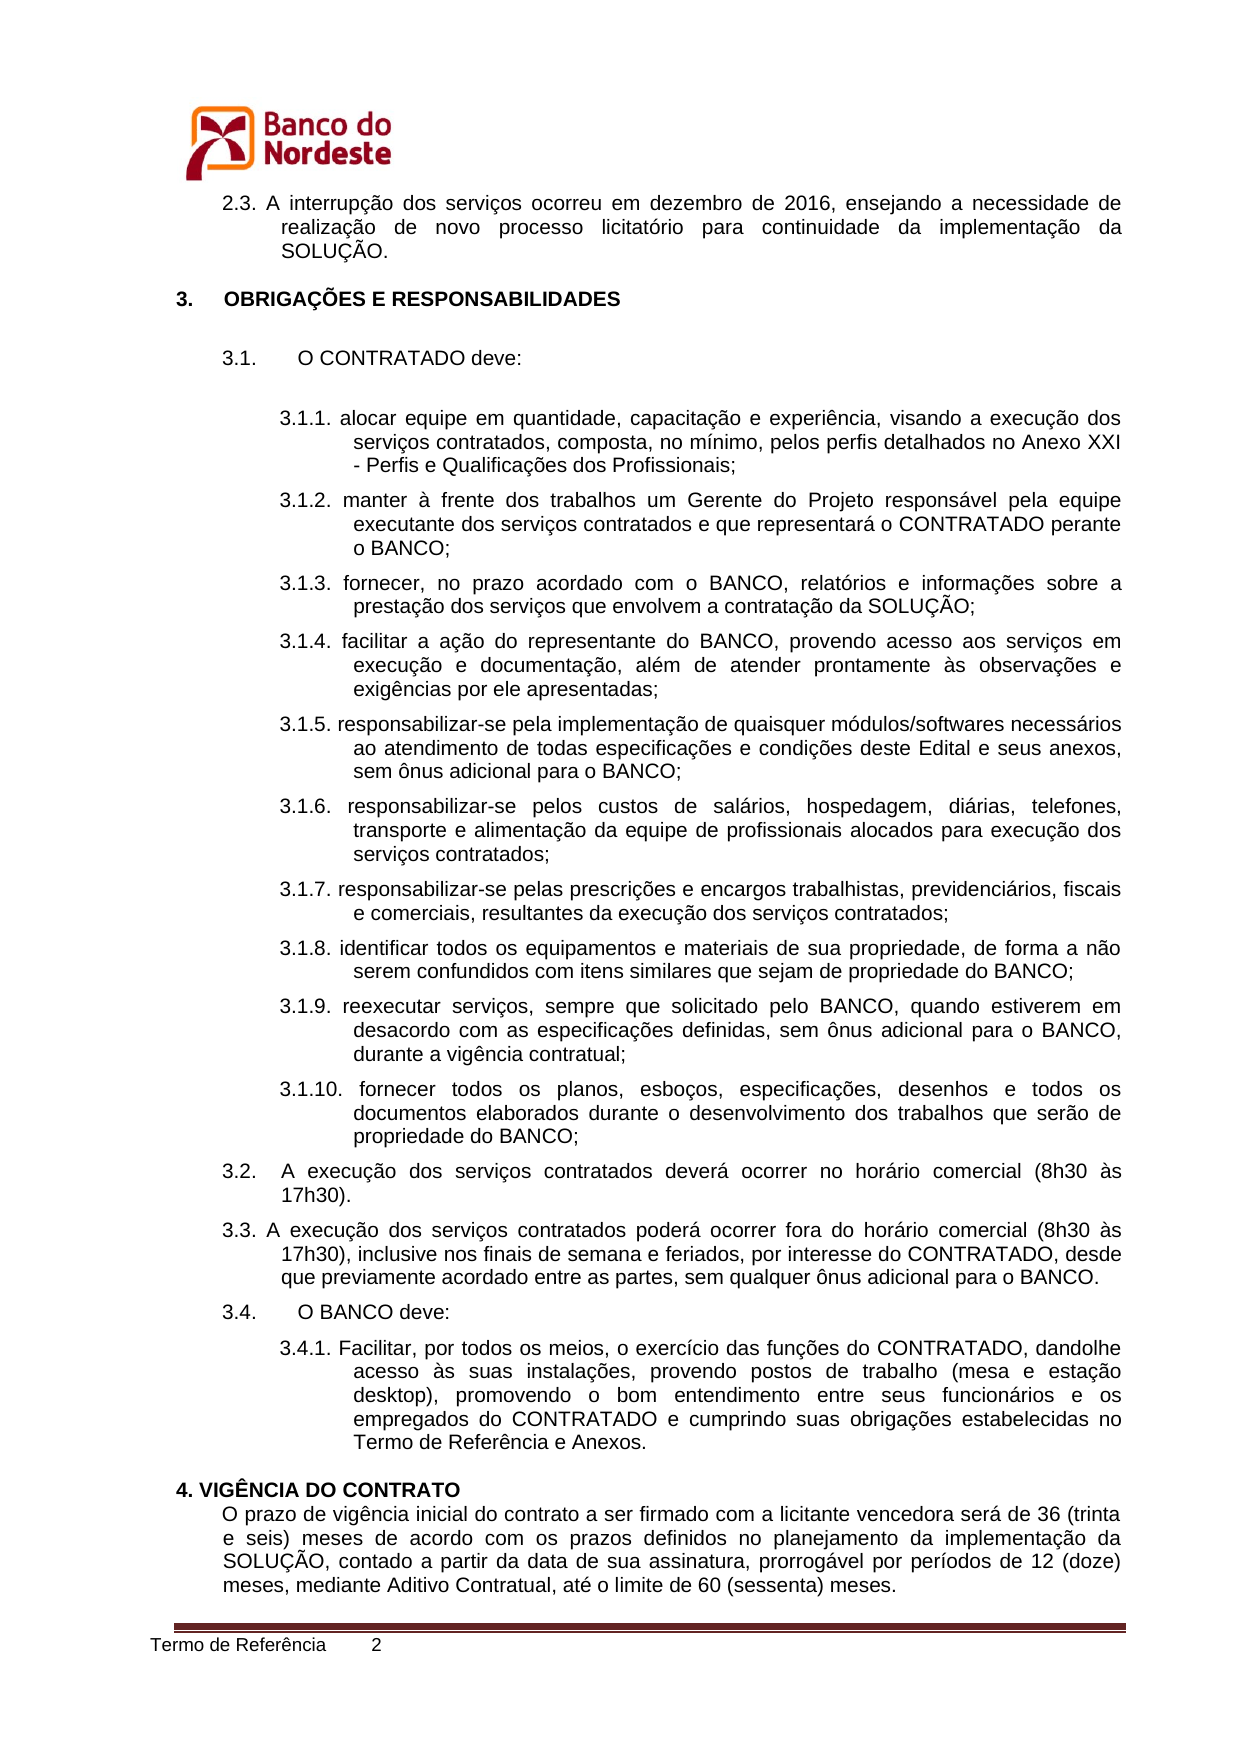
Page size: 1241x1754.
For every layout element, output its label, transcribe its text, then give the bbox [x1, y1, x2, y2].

subtitle 4. VIGÊNCIA DO CONTRATO [176, 1478, 1124, 1502]
text 3.1.6. responsabilizar-se pelos custos de salários, hospedagem, diárias, telefones, transporte e alimentação da equipe de profissionais alocados para execução dos serviços contratados; [279, 795, 1123, 865]
picture [177, 97, 397, 187]
text O prazo de vigência inicial do contrato a ser firmado com a licitante vencedora será de 36 (trinta e seis) meses de acordo com os prazos definidos no planejamento da implementação da SOLUÇÃO, contado a partir da data de sua assinatura, prorrogável por períodos de 12 (doze) meses, mediante Aditivo Contratual, até o limite de 60 (sessenta) meses. [222, 1502, 1123, 1597]
text 3.1.1. alocar equipe em quantidade, capacitação e experiência, visando a execução dos serviços contratados, composta, no mínimo, pelos perfis detalhados no Anexo XXI - Perfis e Qualificações dos Profissionais; [279, 406, 1123, 477]
subtitle 3. OBRIGAÇÕES E RESPONSABILIDADES [176, 287, 1124, 311]
text 3.4.1. Facilitar, por todos os meios, o exercício das funções do CONTRATADO, dandolhe acesso às suas instalações, provendo postos de trabalho (mesa e estação desktop), promovendo o bom entendimento entre seus funcionários e os empregados do CONTRATADO e cumprindo suas obrigações estabelecidas no Termo de Referência e Anexos. [279, 1336, 1123, 1454]
text 3.1.3. fornecer, no prazo acordado com o BANCO, relatórios e informações sobre a prestação dos serviços que envolvem a contratação da SOLUÇÃO; [279, 571, 1123, 618]
text 3.1.4. facilitar a ação do representante do BANCO, provendo acesso aos serviços em execução e documentação, além de atender prontamente às observações e exigências por ele apresentadas; [279, 630, 1123, 701]
text 3.1. O CONTRATADO deve: [222, 347, 1123, 370]
text 3.1.10. fornecer todos os planos, esboços, especificações, desenhos e todos os documentos elaborados durante o desenvolvimento dos trabalhos que serão de propriedade do BANCO; [279, 1077, 1123, 1148]
text 3.1.7. responsabilizar-se pelas prescrições e encargos trabalhistas, previdenciários, fiscais e comerciais, resultantes da execução dos serviços contratados; [279, 877, 1123, 924]
text 3.3. A execução dos serviços contratados poderá ocorrer fora do horário comercial (8h30 às 17h30), inclusive nos finais de semana e feriados, por interesse do CONTRATADO, desde que previamente acordado entre as partes, sem qualquer ônus adicional para o BANCO. [222, 1219, 1123, 1289]
text 3.1.8. identificar todos os equipamentos e materiais de sua propriedade, de forma a não serem confundidos com itens similares que sejam de propriedade do BANCO; [279, 936, 1123, 983]
text 3.1.9. reexecutar serviços, sempre que solicitado pelo BANCO, quando estiverem em desacordo com as especificações definidas, sem ônus adicional para o BANCO, durante a vigência contratual; [279, 995, 1123, 1066]
text 3.1.5. responsabilizar-se pela implementação de quaisquer módulos/softwares necessários ao atendimento de todas especificações e condições deste Edital e seus anexos, sem ônus adicional para o BANCO; [279, 712, 1123, 783]
text 3.1.2. manter à frente dos trabalhos um Gerente do Projeto responsável pela equipe executante dos serviços contratados e que representará o CONTRATADO perante o BANCO; [279, 489, 1123, 559]
text 3.4. O BANCO deve: [222, 1301, 1123, 1324]
text 2.3. A interrupção dos serviços ocorreu em dezembro de 2016, ensejando a necessidade de realização de novo processo licitatório para continuidade da implementação da SOLUÇÃO. [222, 192, 1123, 262]
text 3.2. A execução dos serviços contratados deverá ocorrer no horário comercial (8h30 às 17h30). [222, 1160, 1123, 1207]
